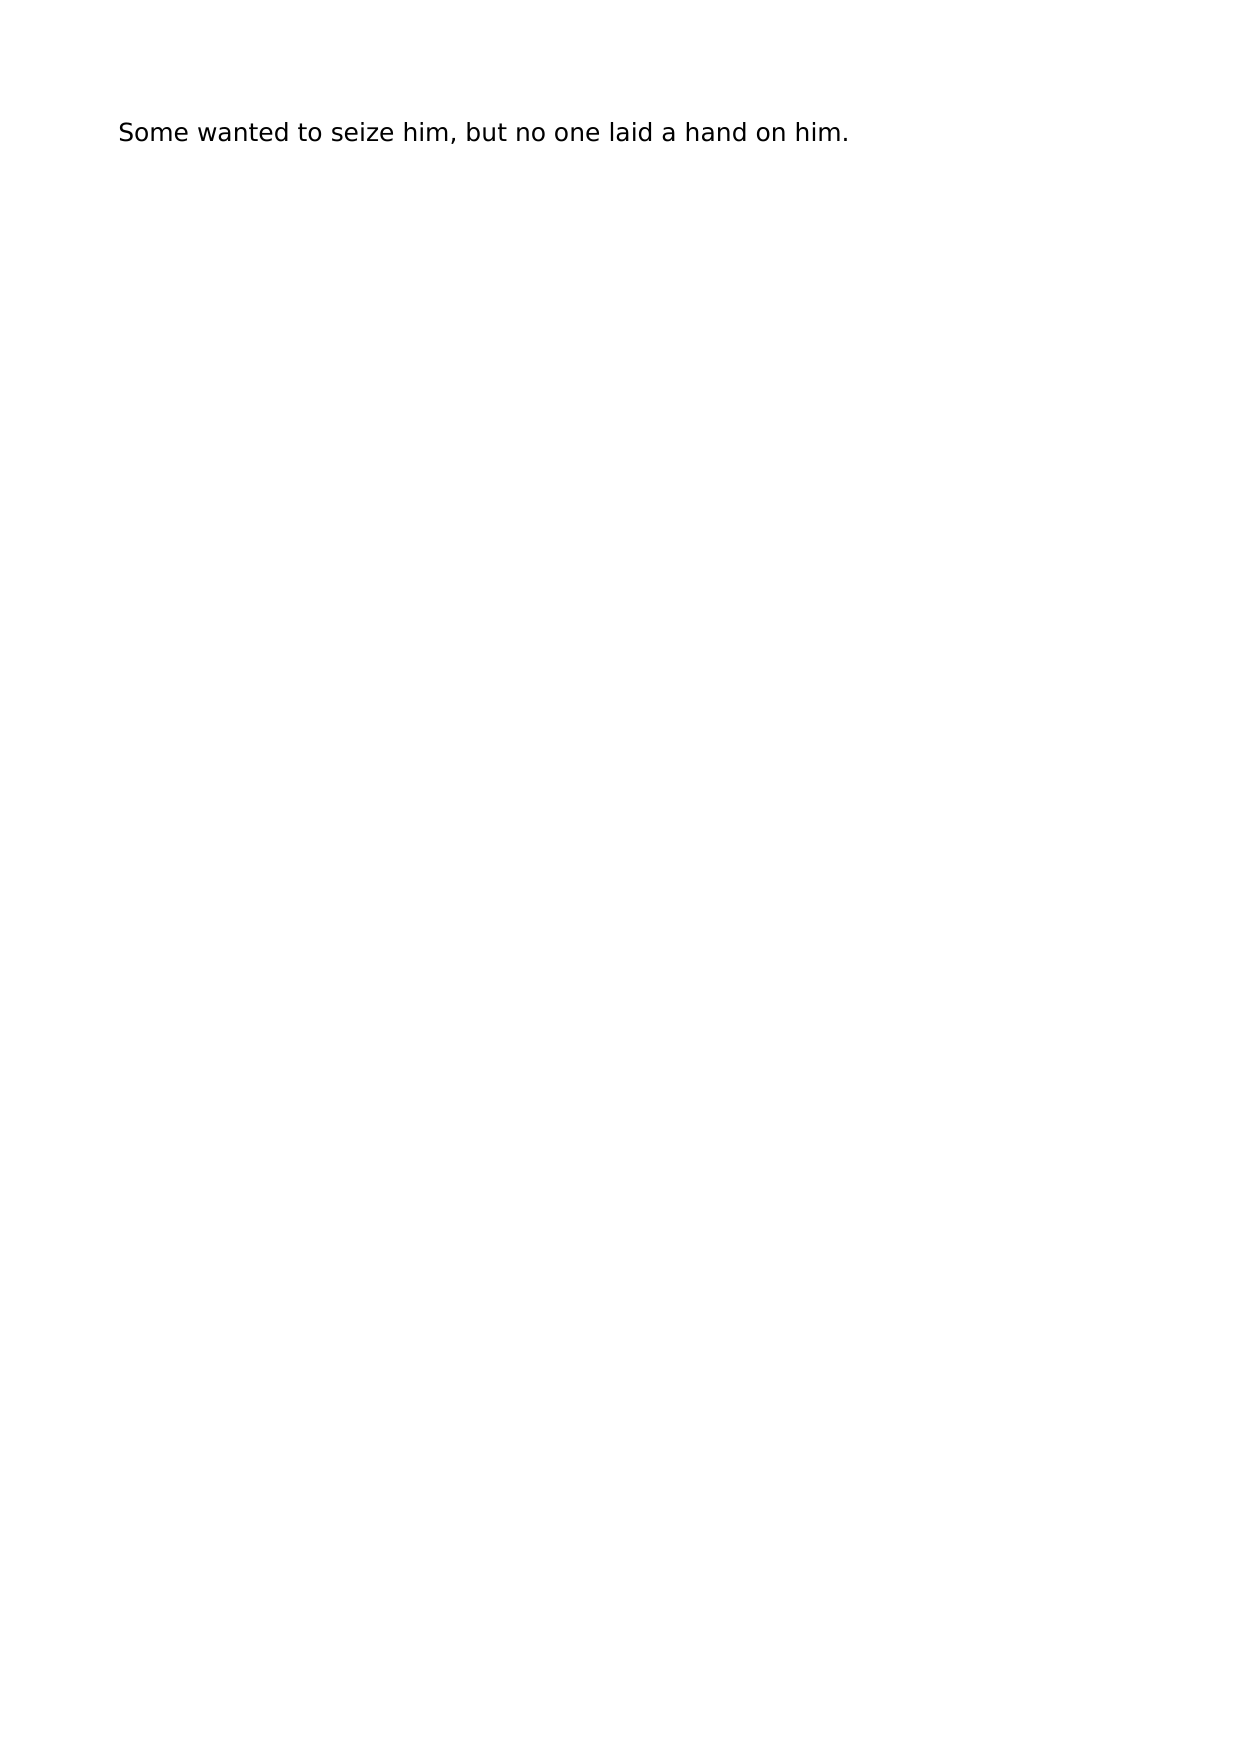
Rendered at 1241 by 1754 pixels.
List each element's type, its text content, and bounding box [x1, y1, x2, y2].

text Some wanted to seize him, but no one laid a hand on him. [118, 118, 1122, 147]
